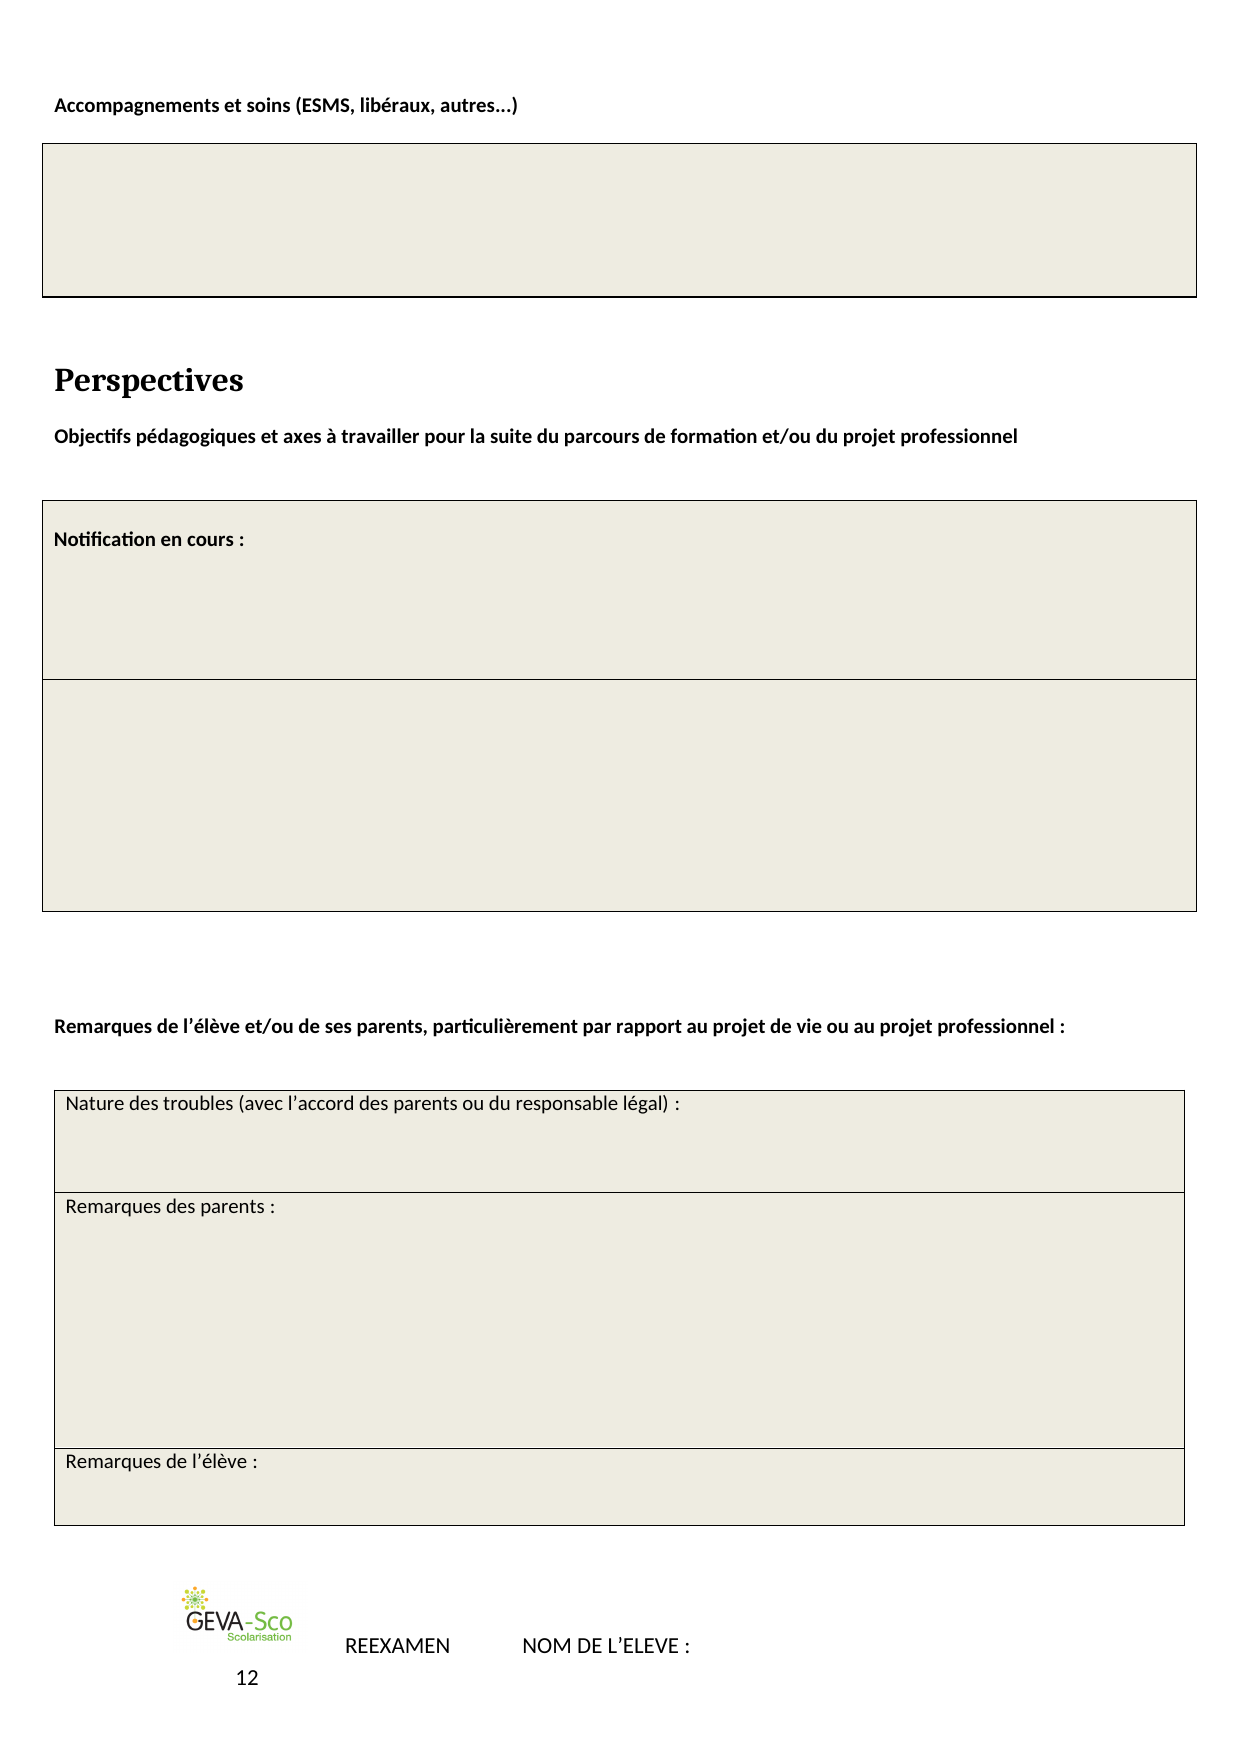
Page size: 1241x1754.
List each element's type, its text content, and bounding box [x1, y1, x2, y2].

text Accompagnements et soins (ESMS, libéraux, autres...) [54, 92, 1192, 117]
table_header Nature des troubles (avec l’accord des parents ou du responsable légal) : [55, 1091, 1184, 1192]
text Perspectives [54, 361, 1192, 399]
text Objectifs pédagogiques et axes à travailler pour la suite du parcours de formation et/ou du projet professionnel [54, 423, 1192, 449]
text Remarques de l’élève et/ou de ses parents, particulièrement par rapport au projet de vie ou au projet professionnel : [54, 1013, 1192, 1039]
table_header Notification en cours : [43, 501, 1196, 679]
table_cell Remarques de l’élève : [55, 1449, 1184, 1525]
table_cell Remarques des parents : [55, 1193, 1184, 1447]
table_header [43, 1064, 1196, 1526]
table_cell [43, 680, 1196, 911]
picture [173, 1581, 309, 1653]
table_header [43, 144, 1196, 296]
